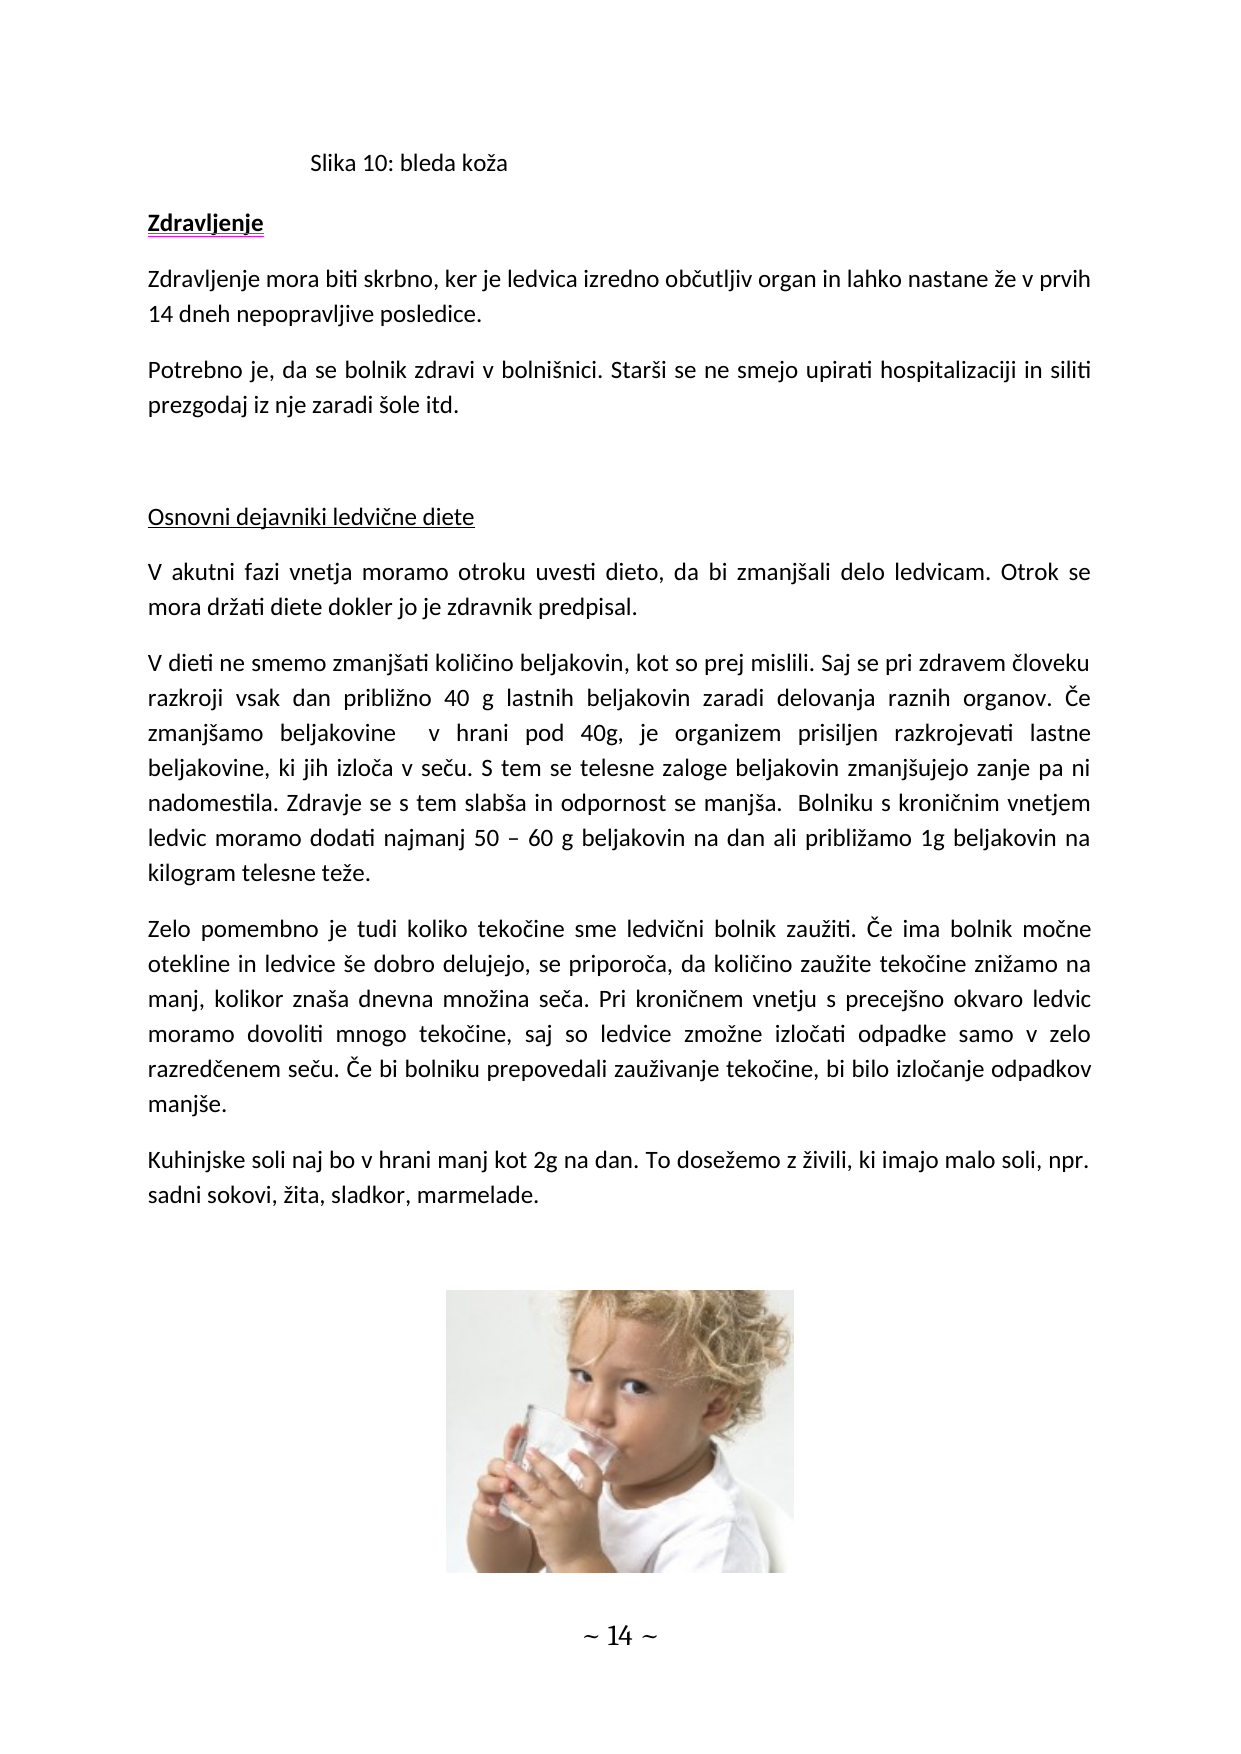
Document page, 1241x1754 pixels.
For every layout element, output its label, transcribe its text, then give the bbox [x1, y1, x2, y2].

text Zdravljenje [148, 207, 1093, 238]
picture [446, 1290, 794, 1573]
text Slika 10: bleda koža [235, 148, 583, 178]
text Zdravljenje mora biti skrbno, ker je ledvica izredno občutljiv organ in lahko nastane že v prvih 14 dneh nepopravljive posledice. [148, 263, 1093, 329]
text Kuhinjske soli naj bo v hrani manj kot 2g na dan. To dosežemo z živili, ki imajo malo soli, npr. sadni sokovi, žita, sladkor, marmelade. [148, 1144, 1093, 1209]
text Potrebno je, da se bolnik zdravi v bolnišnici. Starši se ne smejo upirati hospitalizaciji in siliti prezgodaj iz nje zaradi šole itd. [148, 354, 1093, 419]
text V akutni fazi vnetja moramo otroku uvesti dieto, da bi zmanjšali delo ledvicam. Otrok se mora držati diete dokler jo je zdravnik predpisal. [148, 556, 1093, 622]
text Zelo pomembno je tudi koliko tekočine sme ledvični bolnik zaužiti. Če ima bolnik močne otekline in ledvice še dobro delujejo, se priporoča, da količino zaužite tekočine znižamo na manj, kolikor znaša dnevna množina seča. Pri kroničnem vnetju s precejšno okvaro ledvic moramo dovoliti mnogo tekočine, saj so ledvice zmožne izločati odpadke samo v zelo razredčenem seču. Če bi bolniku prepovedali zauživanje tekočine, bi bilo izločanje odpadkov manjše. [148, 913, 1093, 1119]
text V dieti ne smemo zmanjšati količino beljakovin, kot so prej mislili. Saj se pri zdravem človeku razkroji vsak dan približno 40 g lastnih beljakovin zaradi delovanja raznih organov. Če zmanjšamo beljakovine v hrani pod 40g, je organizem prisiljen razkrojevati lastne beljakovine, ki jih izloča v seču. S tem se telesne zaloge beljakovin zmanjšujejo zanje pa ni nadomestila. Zdravje se s tem slabša in odpornost se manjša. Bolniku s kroničnim vnetjem ledvic moramo dodati najmanj 50 – 60 g beljakovin na dan ali približamo 1g beljakovin na kilogram telesne teže. [148, 647, 1093, 888]
text Osnovni dejavniki ledvične diete [148, 501, 1093, 531]
